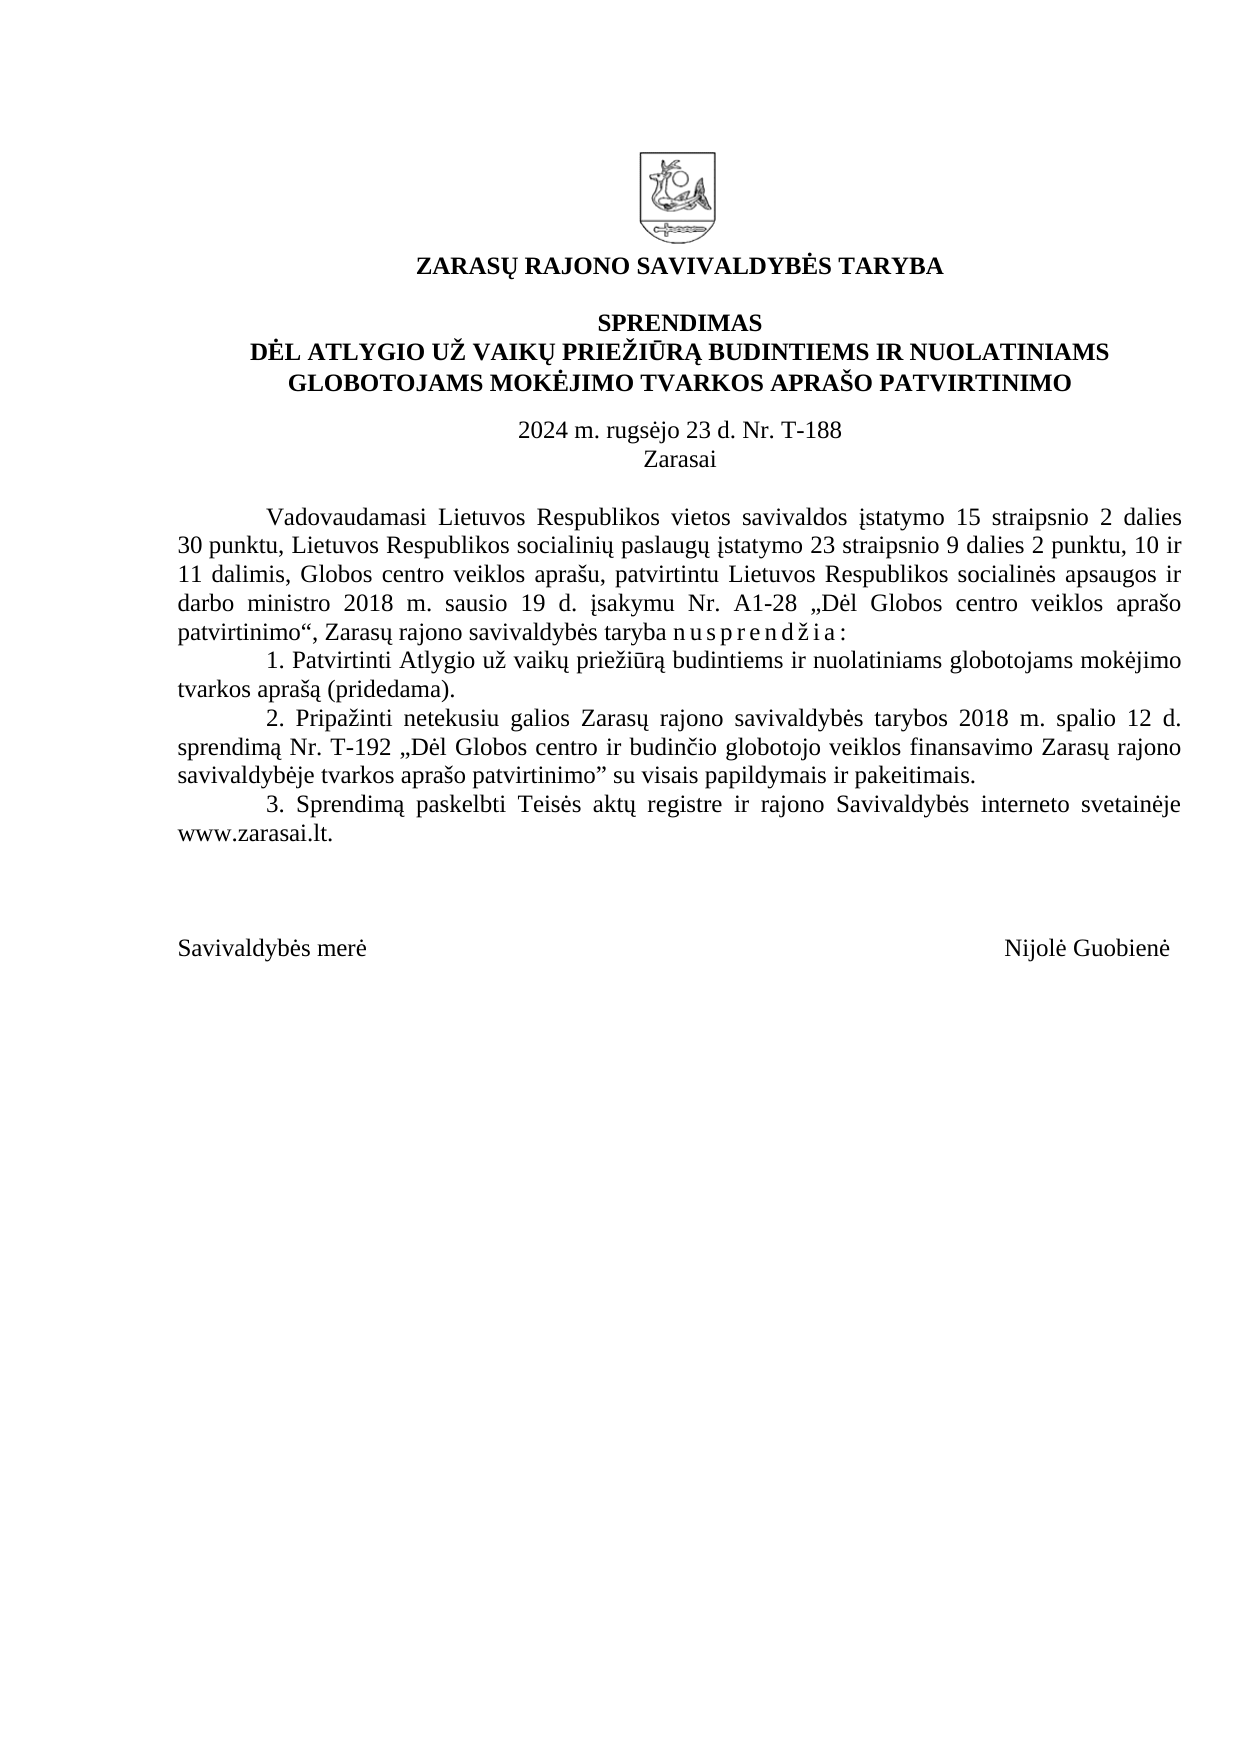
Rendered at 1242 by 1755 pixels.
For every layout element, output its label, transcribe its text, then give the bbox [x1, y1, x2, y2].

text Zarasai [177, 444, 1183, 473]
text Savivaldybės merė Nijolė Guobienė [177, 933, 1183, 962]
text sprendimas [177, 308, 1183, 337]
text Vadovaudamasi Lietuvos Respublikos vietos savivaldos įstatymo 15 straipsnio 2 dalies 30 punktu, Lietuvos Respublikos socialinių paslaugų įstatymo 23 straipsnio 9 dalies 2 punktu, 10 ir 11 dalimis, Globos centro veiklos aprašu, patvirtintu Lietuvos Respublikos socialinės apsaugos ir darbo ministro 2018 m. sausio 19 d. įsakymu Nr. A1-28 „Dėl Globos centro veiklos aprašo patvirtinimo“, Zarasų rajono savivaldybės taryba nusprendžia: [177, 502, 1183, 645]
text ZARASŲ RAJONO SAVIVALDYBĖS TARYBA [177, 251, 1183, 279]
text 3. Sprendimą paskelbti Teisės aktų registre ir rajono Savivaldybės interneto svetainėje www.zarasai.lt. [177, 789, 1183, 847]
text 1. Patvirtinti Atlygio už vaikų priežiūrą budintiems ir nuolatiniams globotojams mokėjimo tvarkos aprašą (pridedama). [177, 645, 1183, 703]
text 2. Pripažinti netekusiu galios Zarasų rajono savivaldybės tarybos 2018 m. spalio 12 d. sprendimą Nr. T-192 „Dėl Globos centro ir budinčio globotojo veiklos finansavimo Zarasų rajono savivaldybėje tvarkos aprašo patvirtinimo” su visais papildymais ir pakeitimais. [177, 703, 1183, 789]
text 2024 m. rugsėjo 23 d. Nr. T-188 [177, 415, 1183, 444]
text DĖL ATLYGIO UŽ VAIKŲ PRIEŽIŪRĄ BUDINTIEMS IR NUOLATINIAMS GLOBOTOJAMS MOKĖJIMO TVARKOS APRAŠO PATVIRTINIMO [177, 337, 1183, 397]
